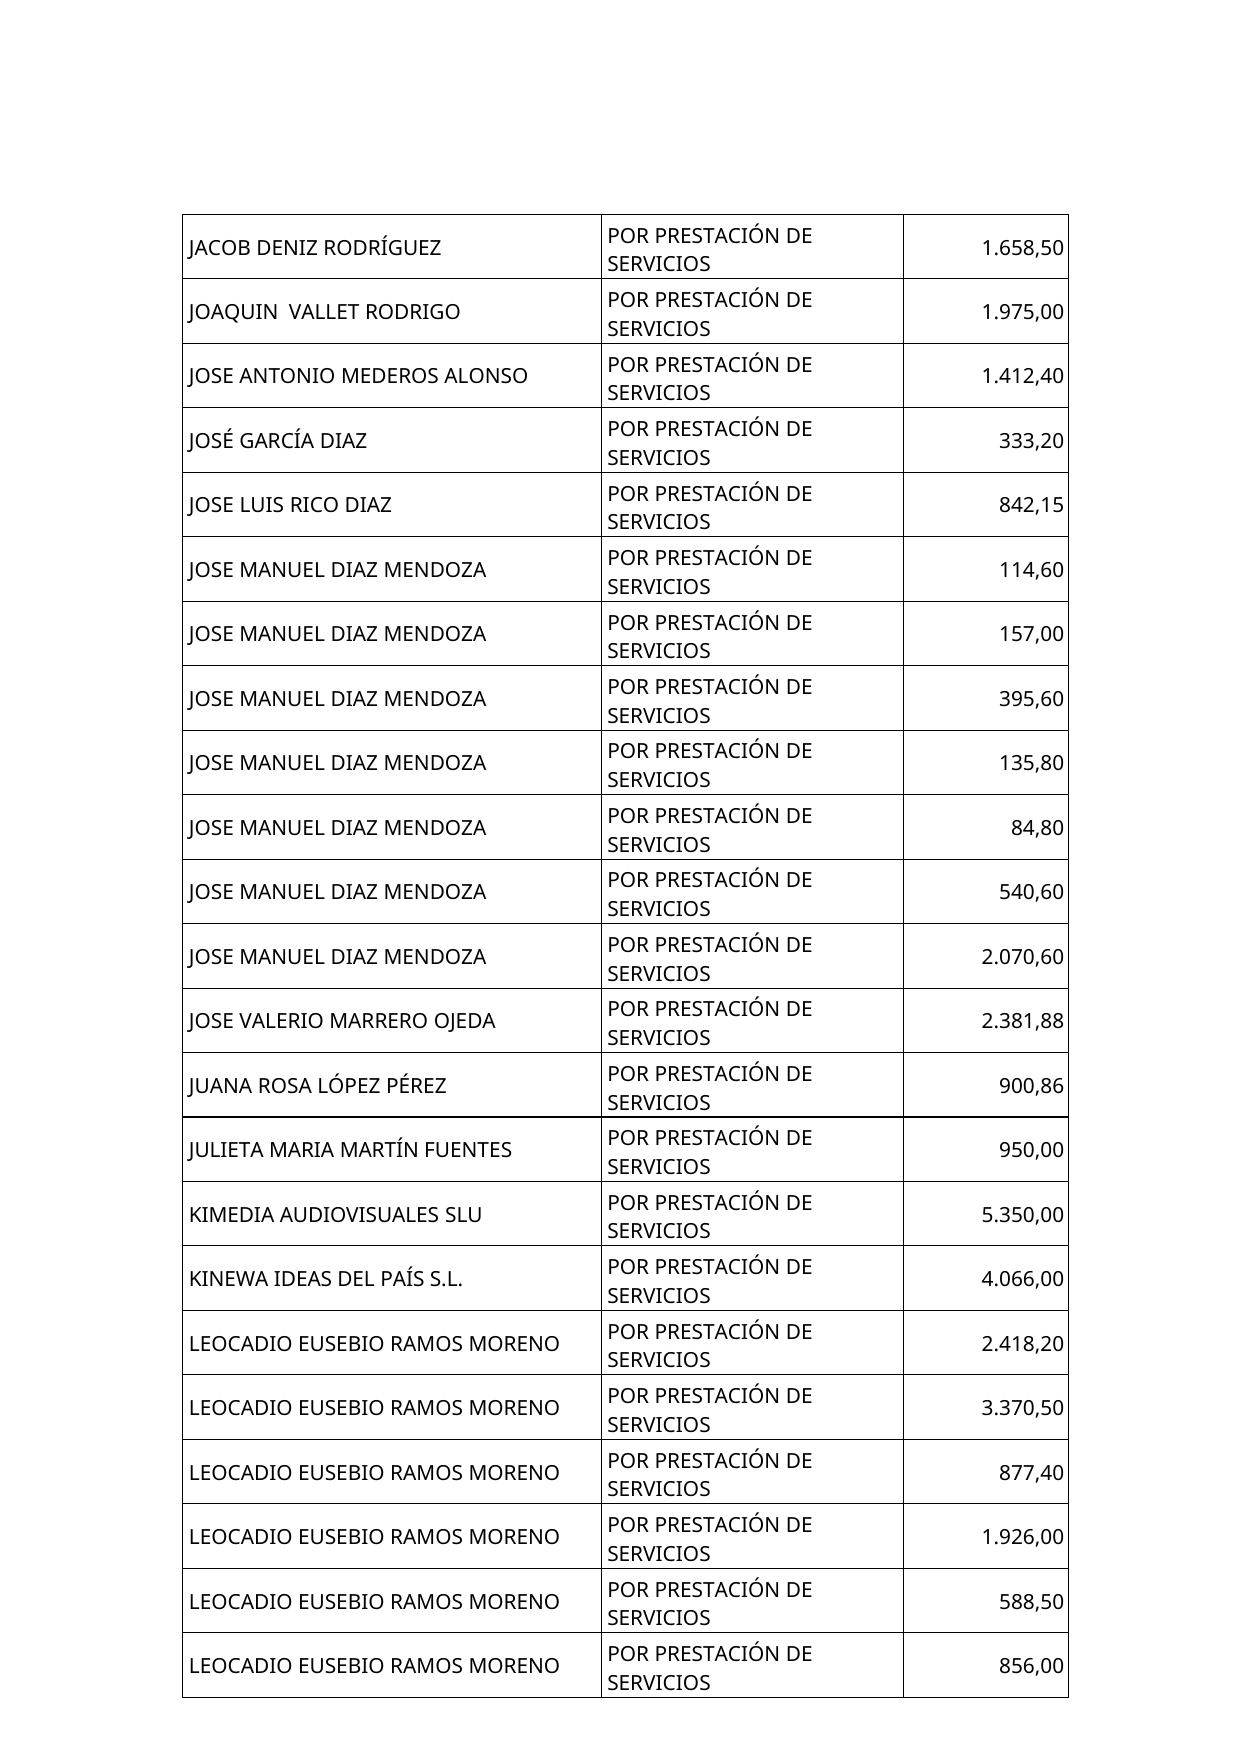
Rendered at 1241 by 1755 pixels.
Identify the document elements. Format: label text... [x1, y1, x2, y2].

table_cell 114,60 [904, 537, 1068, 601]
table_cell POR PRESTACIÓN DE SERVICIOS [602, 666, 903, 729]
table_cell 1.412,40 [904, 344, 1068, 407]
table_cell POR PRESTACIÓN DE SERVICIOS [602, 1375, 903, 1439]
table_cell 84,80 [904, 795, 1068, 858]
table_cell LEOCADIO EUSEBIO RAMOS MORENO [183, 1569, 601, 1632]
table_cell 2.381,88 [904, 989, 1068, 1052]
table_cell JOSE VALERIO MARRERO OJEDA [183, 989, 601, 1052]
table_cell JOSE MANUEL DIAZ MENDOZA [183, 602, 601, 665]
table_cell POR PRESTACIÓN DE SERVICIOS [602, 279, 903, 343]
table_cell POR PRESTACIÓN DE SERVICIOS [602, 1504, 903, 1568]
table_cell 395,60 [904, 666, 1068, 729]
table_header POR PRESTACIÓN DE SERVICIOS [602, 215, 903, 278]
table_cell POR PRESTACIÓN DE SERVICIOS [602, 731, 903, 794]
table_cell 3.370,50 [904, 1375, 1068, 1439]
table_cell JOSE MANUEL DIAZ MENDOZA [183, 666, 601, 729]
table_cell LEOCADIO EUSEBIO RAMOS MORENO [183, 1311, 601, 1374]
table_cell POR PRESTACIÓN DE SERVICIOS [602, 408, 903, 472]
table_cell POR PRESTACIÓN DE SERVICIOS [602, 860, 903, 923]
table_cell POR PRESTACIÓN DE SERVICIOS [602, 1118, 903, 1181]
table_cell JULIETA MARIA MARTÍN FUENTES [183, 1118, 601, 1181]
table_cell KIMEDIA AUDIOVISUALES SLU [183, 1182, 601, 1245]
table_cell POR PRESTACIÓN DE SERVICIOS [602, 344, 903, 407]
table_cell JUANA ROSA LÓPEZ PÉREZ [183, 1053, 601, 1116]
table_cell 2.070,60 [904, 924, 1068, 987]
table_cell 877,40 [904, 1440, 1068, 1503]
table_cell POR PRESTACIÓN DE SERVICIOS [602, 989, 903, 1052]
table_cell 4.066,00 [904, 1246, 1068, 1310]
table_cell 950,00 [904, 1118, 1068, 1181]
table_cell JOAQUIN VALLET RODRIGO [183, 279, 601, 343]
table_cell JOSE MANUEL DIAZ MENDOZA [183, 860, 601, 923]
table_cell POR PRESTACIÓN DE SERVICIOS [602, 1311, 903, 1374]
table_cell LEOCADIO EUSEBIO RAMOS MORENO [183, 1504, 601, 1568]
table_cell 135,80 [904, 731, 1068, 794]
table_cell JOSE MANUEL DIAZ MENDOZA [183, 795, 601, 858]
table_cell LEOCADIO EUSEBIO RAMOS MORENO [183, 1440, 601, 1503]
table_cell JOSE MANUEL DIAZ MENDOZA [183, 731, 601, 794]
table_cell 842,15 [904, 473, 1068, 536]
table_header 1.658,50 [904, 215, 1068, 278]
table_cell JOSE LUIS RICO DIAZ [183, 473, 601, 536]
table_cell JOSE MANUEL DIAZ MENDOZA [183, 924, 601, 987]
table_cell POR PRESTACIÓN DE SERVICIOS [602, 602, 903, 665]
table_cell POR PRESTACIÓN DE SERVICIOS [602, 1440, 903, 1503]
table_cell LEOCADIO EUSEBIO RAMOS MORENO [183, 1375, 601, 1439]
table_cell POR PRESTACIÓN DE SERVICIOS [602, 1569, 903, 1632]
table_cell 900,86 [904, 1053, 1068, 1116]
table_cell JOSE MANUEL DIAZ MENDOZA [183, 537, 601, 601]
table_cell 5.350,00 [904, 1182, 1068, 1245]
table_cell 2.418,20 [904, 1311, 1068, 1374]
table_cell 333,20 [904, 408, 1068, 472]
table_cell POR PRESTACIÓN DE SERVICIOS [602, 1053, 903, 1116]
table_cell POR PRESTACIÓN DE SERVICIOS [602, 924, 903, 987]
table_cell 1.926,00 [904, 1504, 1068, 1568]
table_cell JOSÉ GARCÍA DIAZ [183, 408, 601, 472]
table_header JACOB DENIZ RODRÍGUEZ [183, 215, 601, 278]
table_cell 1.975,00 [904, 279, 1068, 343]
table_cell 540,60 [904, 860, 1068, 923]
table_cell POR PRESTACIÓN DE SERVICIOS [602, 1182, 903, 1245]
table_cell POR PRESTACIÓN DE SERVICIOS [602, 473, 903, 536]
table_cell POR PRESTACIÓN DE SERVICIOS [602, 537, 903, 601]
table_cell POR PRESTACIÓN DE SERVICIOS [602, 1246, 903, 1310]
table_cell 856,00 [904, 1633, 1068, 1697]
table_cell POR PRESTACIÓN DE SERVICIOS [602, 795, 903, 858]
table_cell 157,00 [904, 602, 1068, 665]
table_cell LEOCADIO EUSEBIO RAMOS MORENO [183, 1633, 601, 1697]
table_cell POR PRESTACIÓN DE SERVICIOS [602, 1633, 903, 1697]
table_cell 588,50 [904, 1569, 1068, 1632]
table_cell KINEWA IDEAS DEL PAÍS S.L. [183, 1246, 601, 1310]
table_cell JOSE ANTONIO MEDEROS ALONSO [183, 344, 601, 407]
